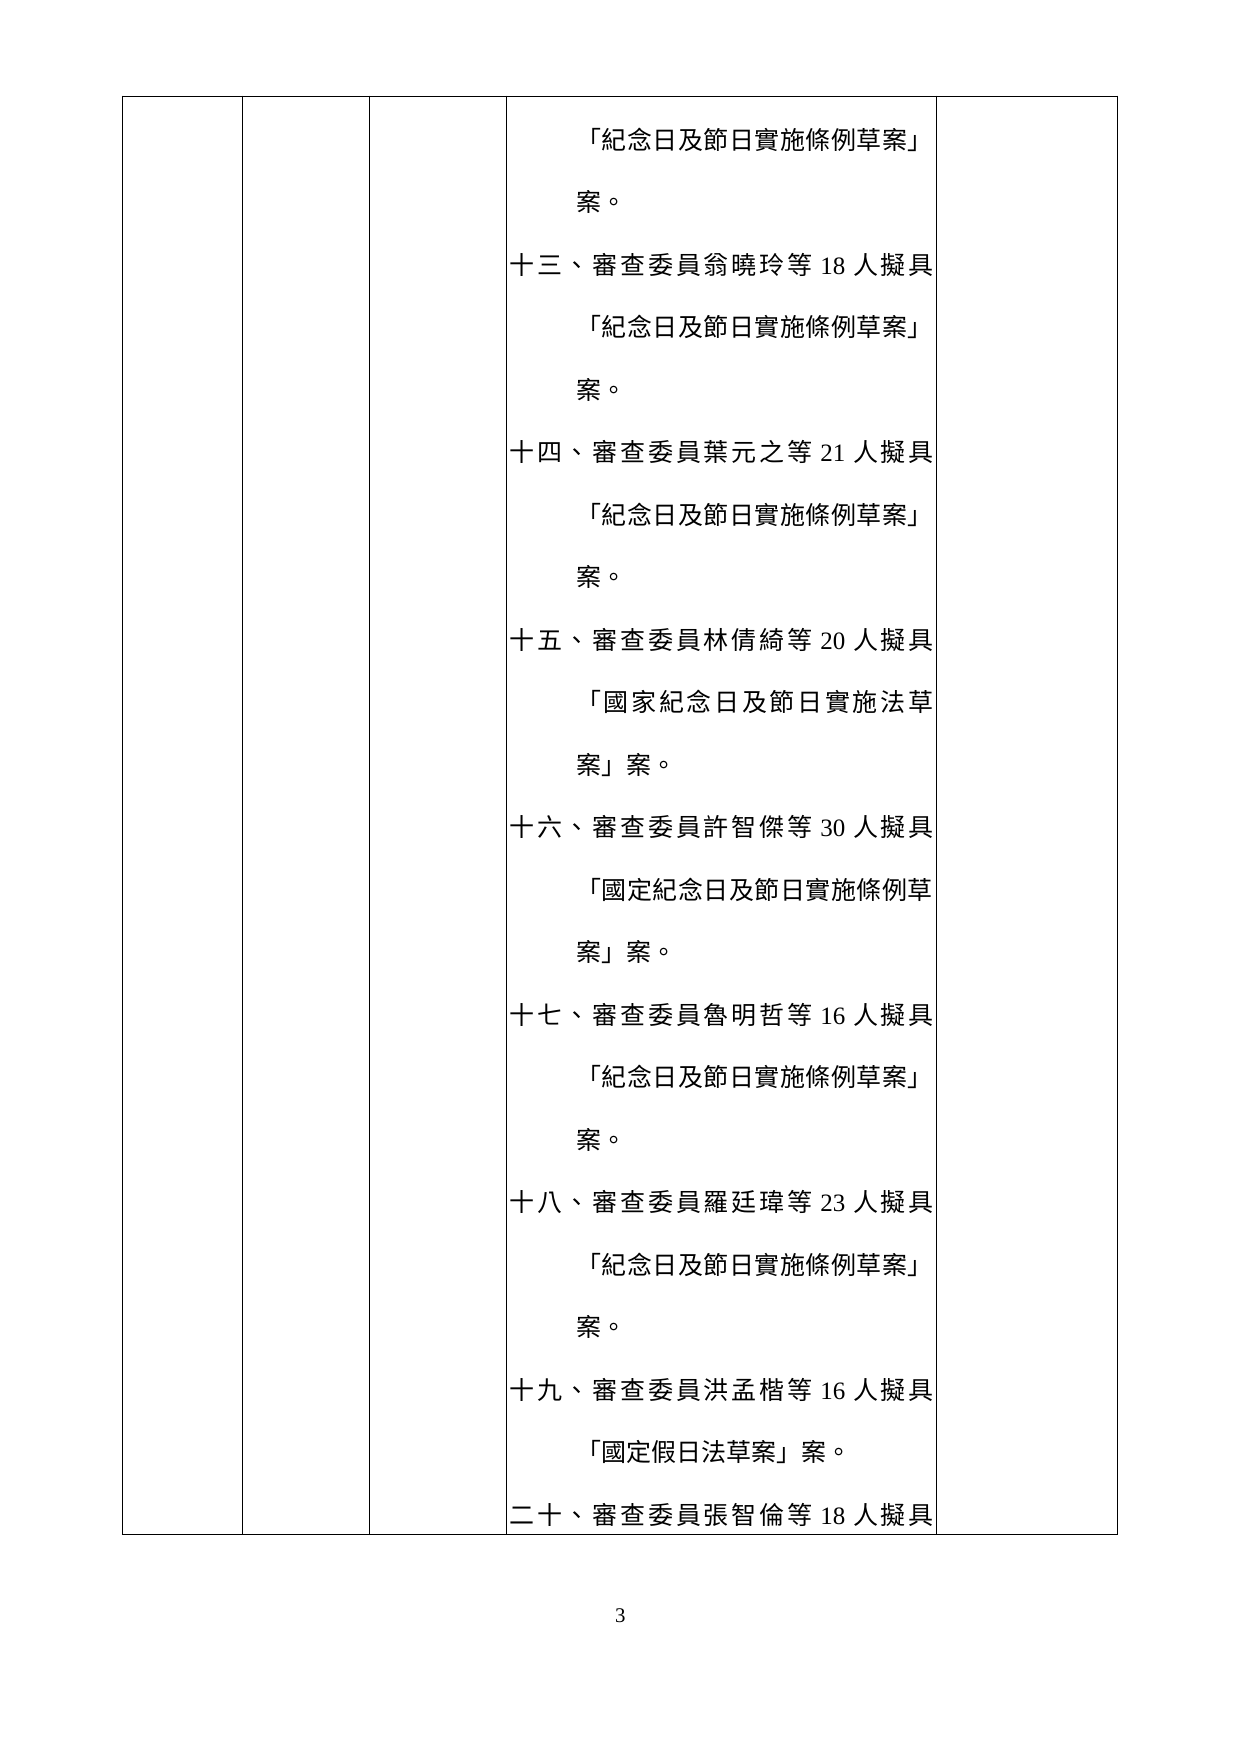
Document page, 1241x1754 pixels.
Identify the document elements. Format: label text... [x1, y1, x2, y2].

table_cell [370, 97, 506, 1534]
table_cell [937, 97, 1117, 1534]
table_cell 「紀念日及節日實施條例草案」案。 十三、審查委員翁曉玲等18人擬具「紀念日及節日實施條例草案」案。 十四、審查委員葉元之等21人擬具「紀念日及節日實施條例草案」案。 十五、審查委員林倩綺等20人擬具「國家紀念日及節日實施法草案」案。 十六、審查委員許智傑等30人擬具「國定紀念日及節日實施條例草案」案。 十七、審查委員魯明哲等16人擬具「紀念日及節日實施條例草案」案。 十八、審查委員羅廷瑋等23人擬具「紀念日及節日實施條例草案」案。 十九、審查委員洪孟楷等16人擬具「國定假日法草案」案。 二十、審查委員張智倫等18人擬具 [507, 97, 936, 1534]
table_cell [123, 97, 242, 1534]
table_cell [243, 97, 369, 1534]
